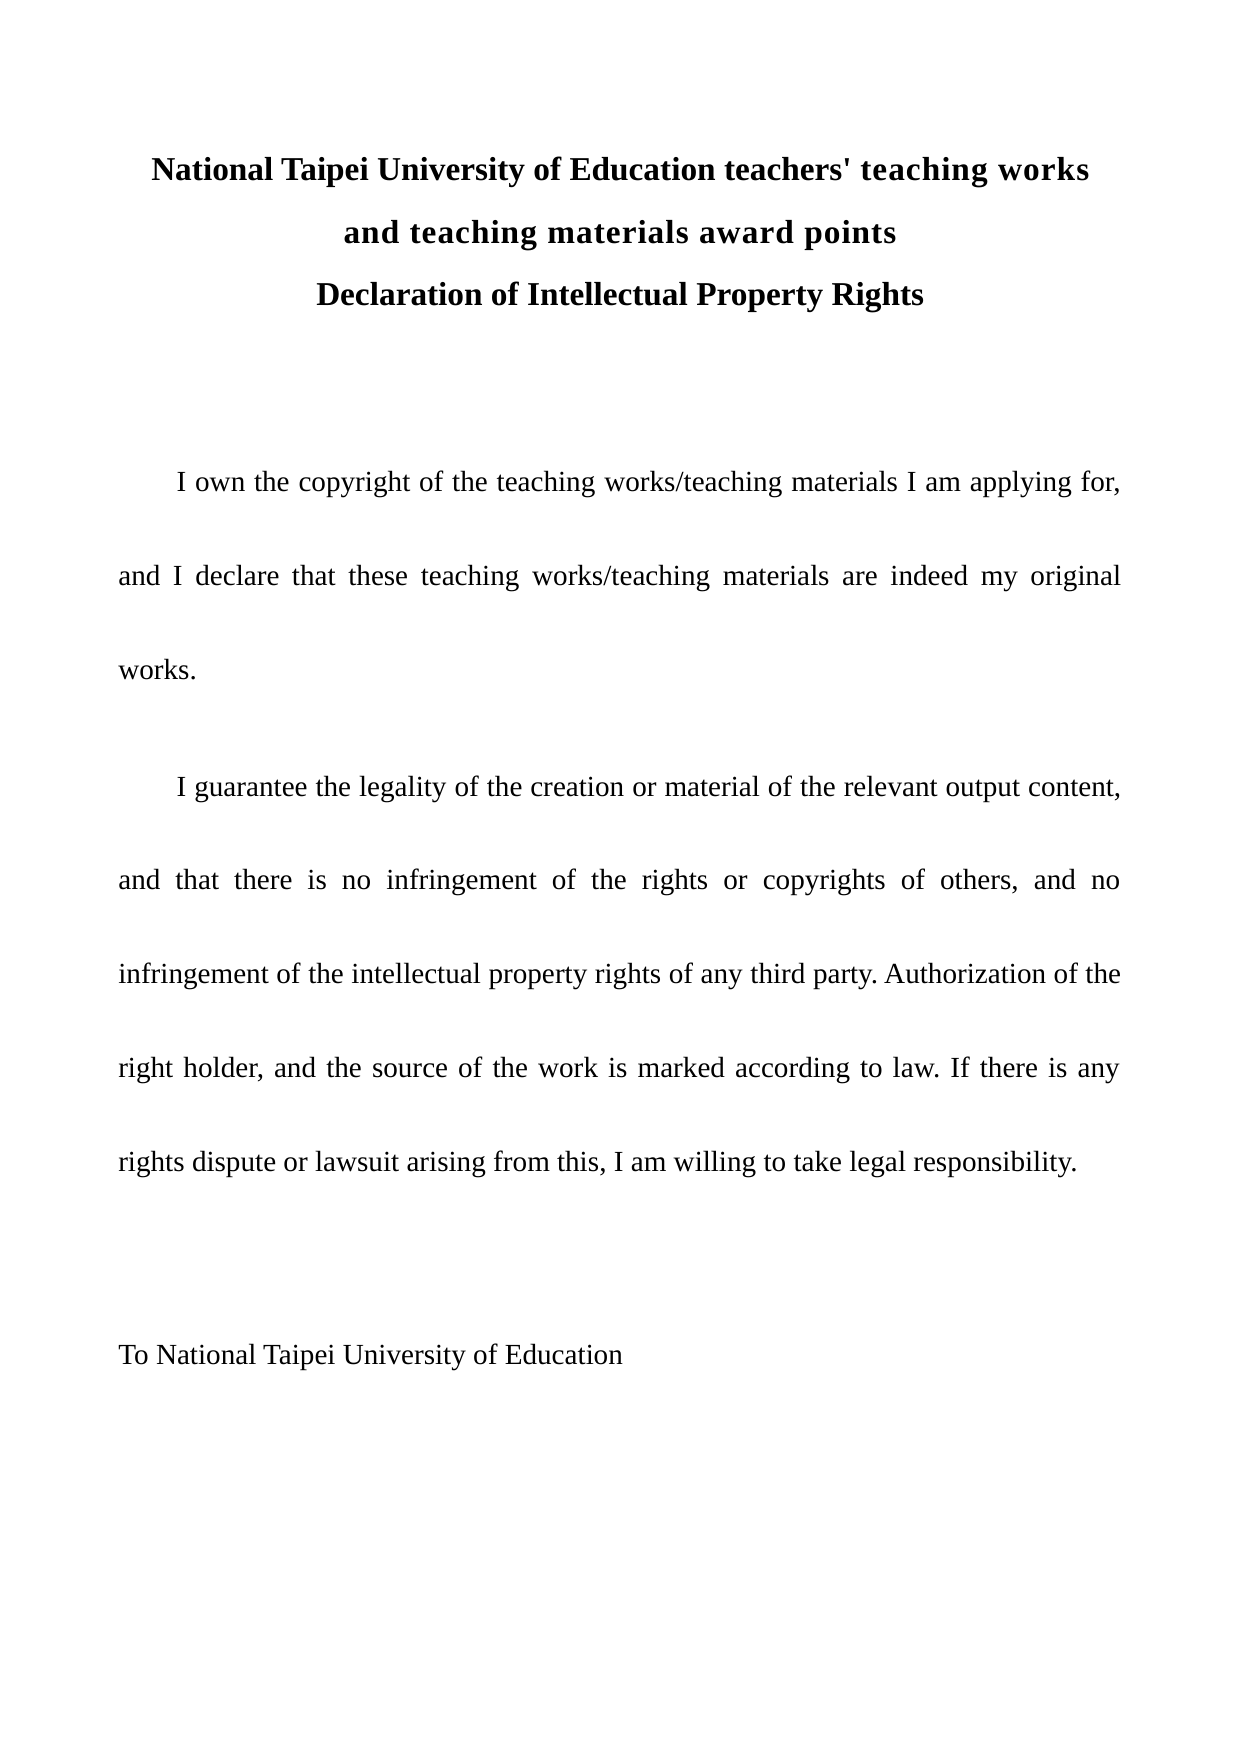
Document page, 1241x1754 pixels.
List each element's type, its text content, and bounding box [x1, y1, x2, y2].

text To National Taipei University of Education [118, 1312, 1122, 1375]
text I guarantee the legality of the creation or material of the relevant output content, and that there is no infringement of the rights or copyrights of others, and no infringement of the intellectual property rights of any third party. Authorization of the right holder, and the source of the work is marked according to law. If there is any rights dispute or lawsuit arising from this, I am willing to take legal responsibility. [118, 744, 1122, 1181]
text I own the copyright of the teaching works/teaching materials I am applying for, and I declare that these teaching works/teaching materials are indeed my original works. [118, 439, 1122, 689]
text National Taipei University of Education teachers' teaching works and teaching materials award points [118, 127, 1122, 252]
text Declaration of Intellectual Property Rights [118, 252, 1122, 314]
